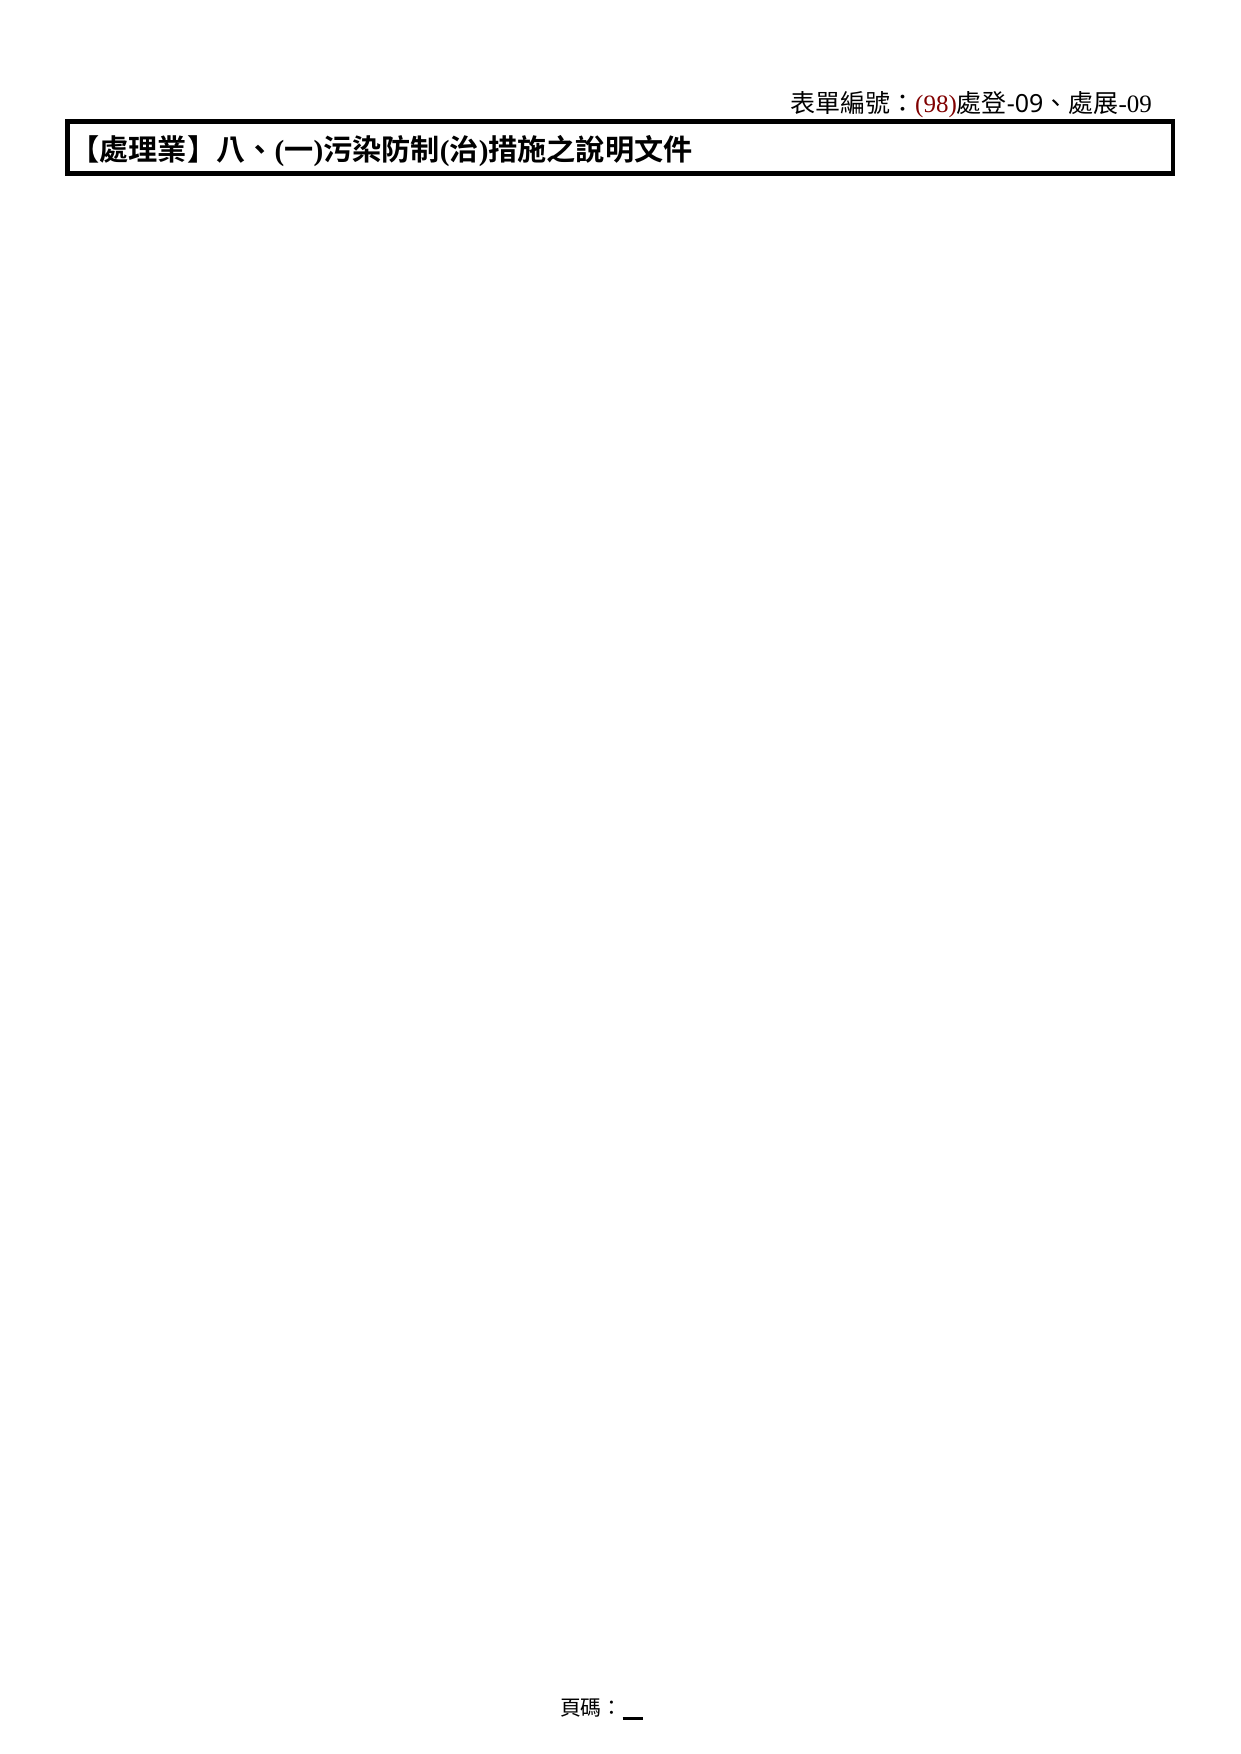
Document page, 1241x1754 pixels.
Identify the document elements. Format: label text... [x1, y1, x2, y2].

table_header 【處理業】八、(一)污染防制(治)措施之說明文件 [70, 124, 1171, 171]
text 表單編號：(98)處登-09、處展-09 [114, 88, 1152, 119]
